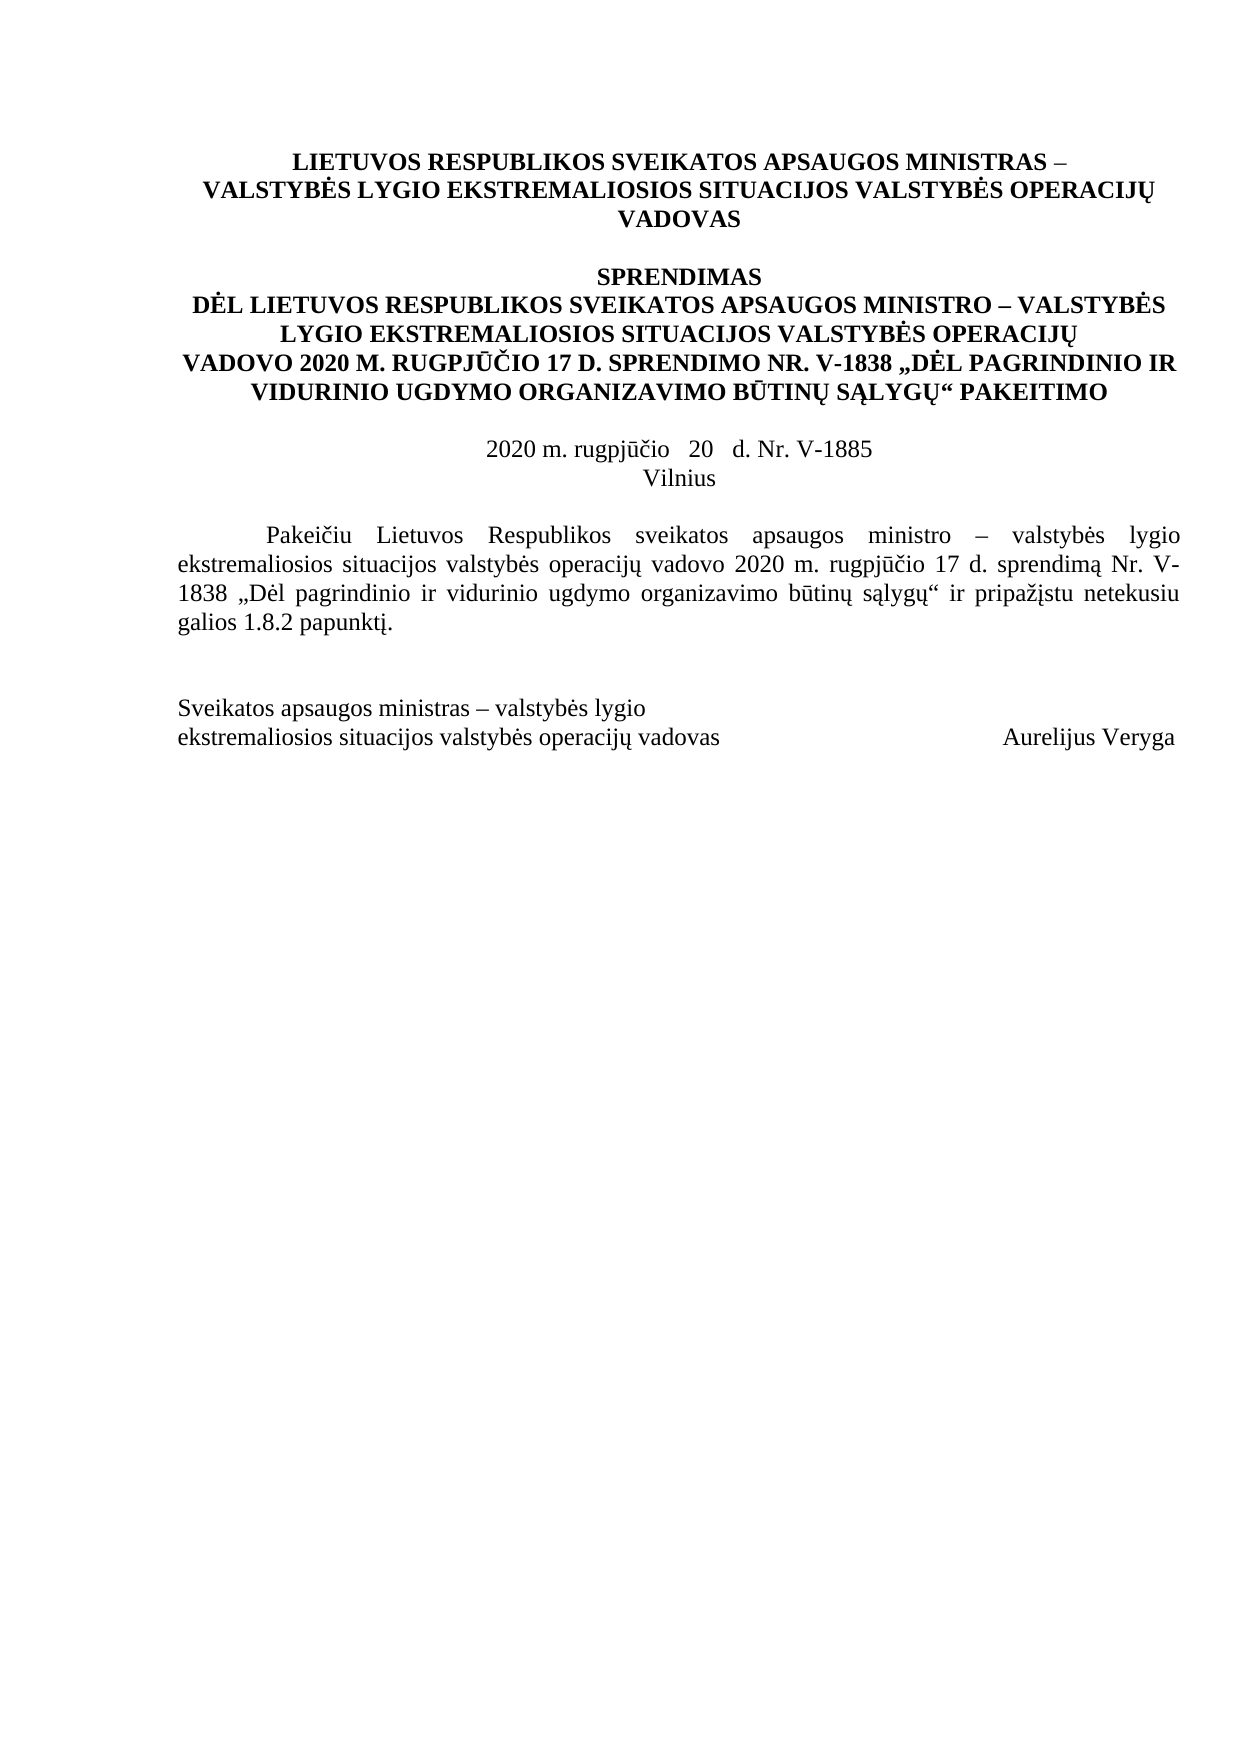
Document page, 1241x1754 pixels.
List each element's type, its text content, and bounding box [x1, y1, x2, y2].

text VADOVO 2020 M. RUGPJŪČIO 17 D. SPRENDIMO NR. V-1838 „DĖL PAGRINDINIO IR VIDURINIO UGDYMO ORGANIZAVIMO BŪTINŲ SĄLYGŲ“ PAKEITIMO [177, 348, 1181, 406]
text LIETUVOS RESPUBLIKOS SVEIKATOS APSAUGOS MINISTRAS – [177, 147, 1181, 176]
text VADOVAS [177, 204, 1181, 233]
text Vilnius [177, 463, 1181, 492]
text DĖL LIETUVOS RESPUBLIKOS SVEIKATOS APSAUGOS MINISTRO – VALSTYBĖS LYGIO EKSTREMALIOSIOS SITUACIJOS VALSTYBĖS OPERACIJŲ [177, 291, 1181, 348]
text ekstremaliosios situacijos valstybės operacijų vadovas Aurelijus Veryga [177, 722, 1181, 751]
text Pakeičiu Lietuvos Respublikos sveikatos apsaugos ministro – valstybės lygio ekstremaliosios situacijos valstybės operacijų vadovo 2020 m. rugpjūčio 17 d. sprendimą Nr. V-1838 „Dėl pagrindinio ir vidurinio ugdymo organizavimo būtinų sąlygų“ ir pripažįstu netekusiu galios 1.8.2 papunktį. [177, 521, 1181, 636]
text 2020 m. rugpjūčio 20 d. Nr. V-1885 [177, 434, 1181, 463]
text VALSTYBĖS LYGIO EKSTREMALIOSIOS SITUACIJOS VALSTYBĖS OPERACIJŲ [177, 176, 1181, 204]
text Sveikatos apsaugos ministras – valstybės lygio [177, 693, 1181, 722]
text SPRENDIMAS [177, 262, 1181, 291]
